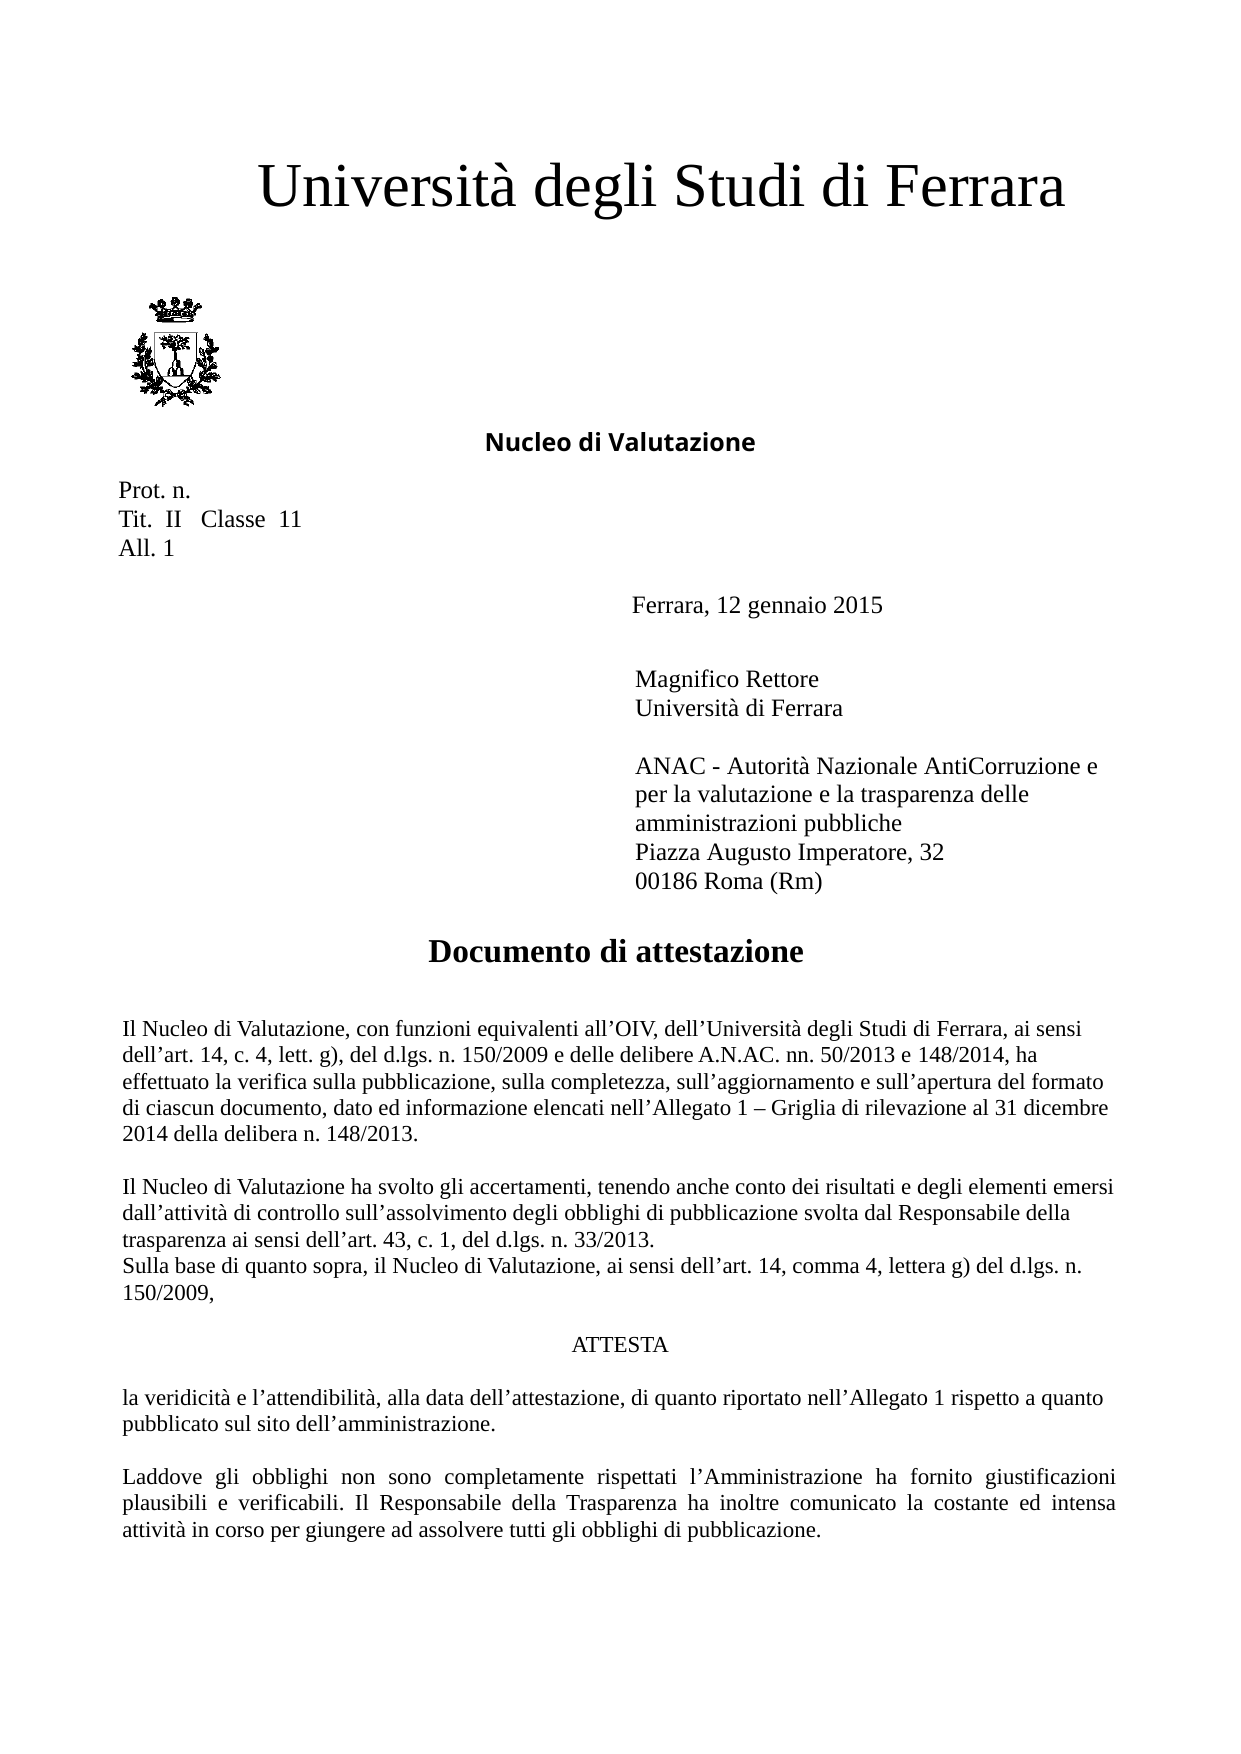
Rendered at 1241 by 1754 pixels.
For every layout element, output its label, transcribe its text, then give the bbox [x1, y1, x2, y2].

table_cell [516, 969, 593, 1015]
table_cell [111, 969, 516, 1015]
text Tit. II Classe 11 [118, 504, 1122, 533]
table_cell [593, 969, 1129, 1015]
table_cell Il Nucleo di Valutazione, con funzioni equivalenti all’OIV, dell’Università degli Studi di Ferrara, ai sensi dell’art. 14, c. 4, lett. g), del d.lgs. n. 150/2009 e delle delibere A.N.AC. nn. 50/2013 e 148/2014, ha effettuato la verifica sulla pubblicazione, sulla completezza, sull’aggiornamento e sull’apertura del formato di ciascun documento, dato ed informazione elencati nell’Allegato 1 – Griglia di rilevazione al 31 dicembre 2014 della delibera n. 148/2013. Il Nucleo di Valutazione ha svolto gli accertamenti, tenendo anche conto dei risultati e degli elementi emersi dall’attività di controllo sull’assolvimento degli obblighi di pubblicazione svolta dal Responsabile della trasparenza ai sensi dell’art. 43, c. 1, del d.lgs. n. 33/2013. Sulla base di quanto sopra, il Nucleo di Valutazione, ai sensi dell’art. 14, comma 4, lettera g) del d.lgs. n. 150/2009, ATTESTA la veridicità e l’attendibilità, alla data dell’attestazione, di quanto riportato nell’Allegato 1 rispetto a quanto pubblicato sul sito dell’amministrazione. Laddove gli obblighi non sono completamente rispettati l’Amministrazione ha fornito giustificazioni plausibili e verificabili. Il Responsabile della Trasparenza ha inoltre comunicato la costante ed intensa attività in corso per giungere ad assolvere tutti gli obblighi di pubblicazione. [111, 1015, 1129, 1568]
text Piazza Augusto Imperatore, 32 [635, 837, 1122, 866]
text All. 1 [118, 533, 1122, 561]
text Prot. n. [118, 475, 1122, 504]
text Magnifico Rettore [635, 664, 1122, 693]
text ANAC - Autorità Nazionale AntiCorruzione e per la valutazione e la trasparenza delle amministrazioni pubbliche [635, 751, 1122, 837]
text 00186 Roma (Rm) [635, 866, 1122, 894]
text Università degli Studi di Ferrara [118, 148, 1122, 410]
text Università di Ferrara [635, 693, 1122, 722]
table_header Documento di attestazione [111, 923, 1129, 969]
text Nucleo di Valutazione [118, 424, 1122, 458]
text Ferrara, 12 gennaio 2015 [532, 590, 1122, 619]
